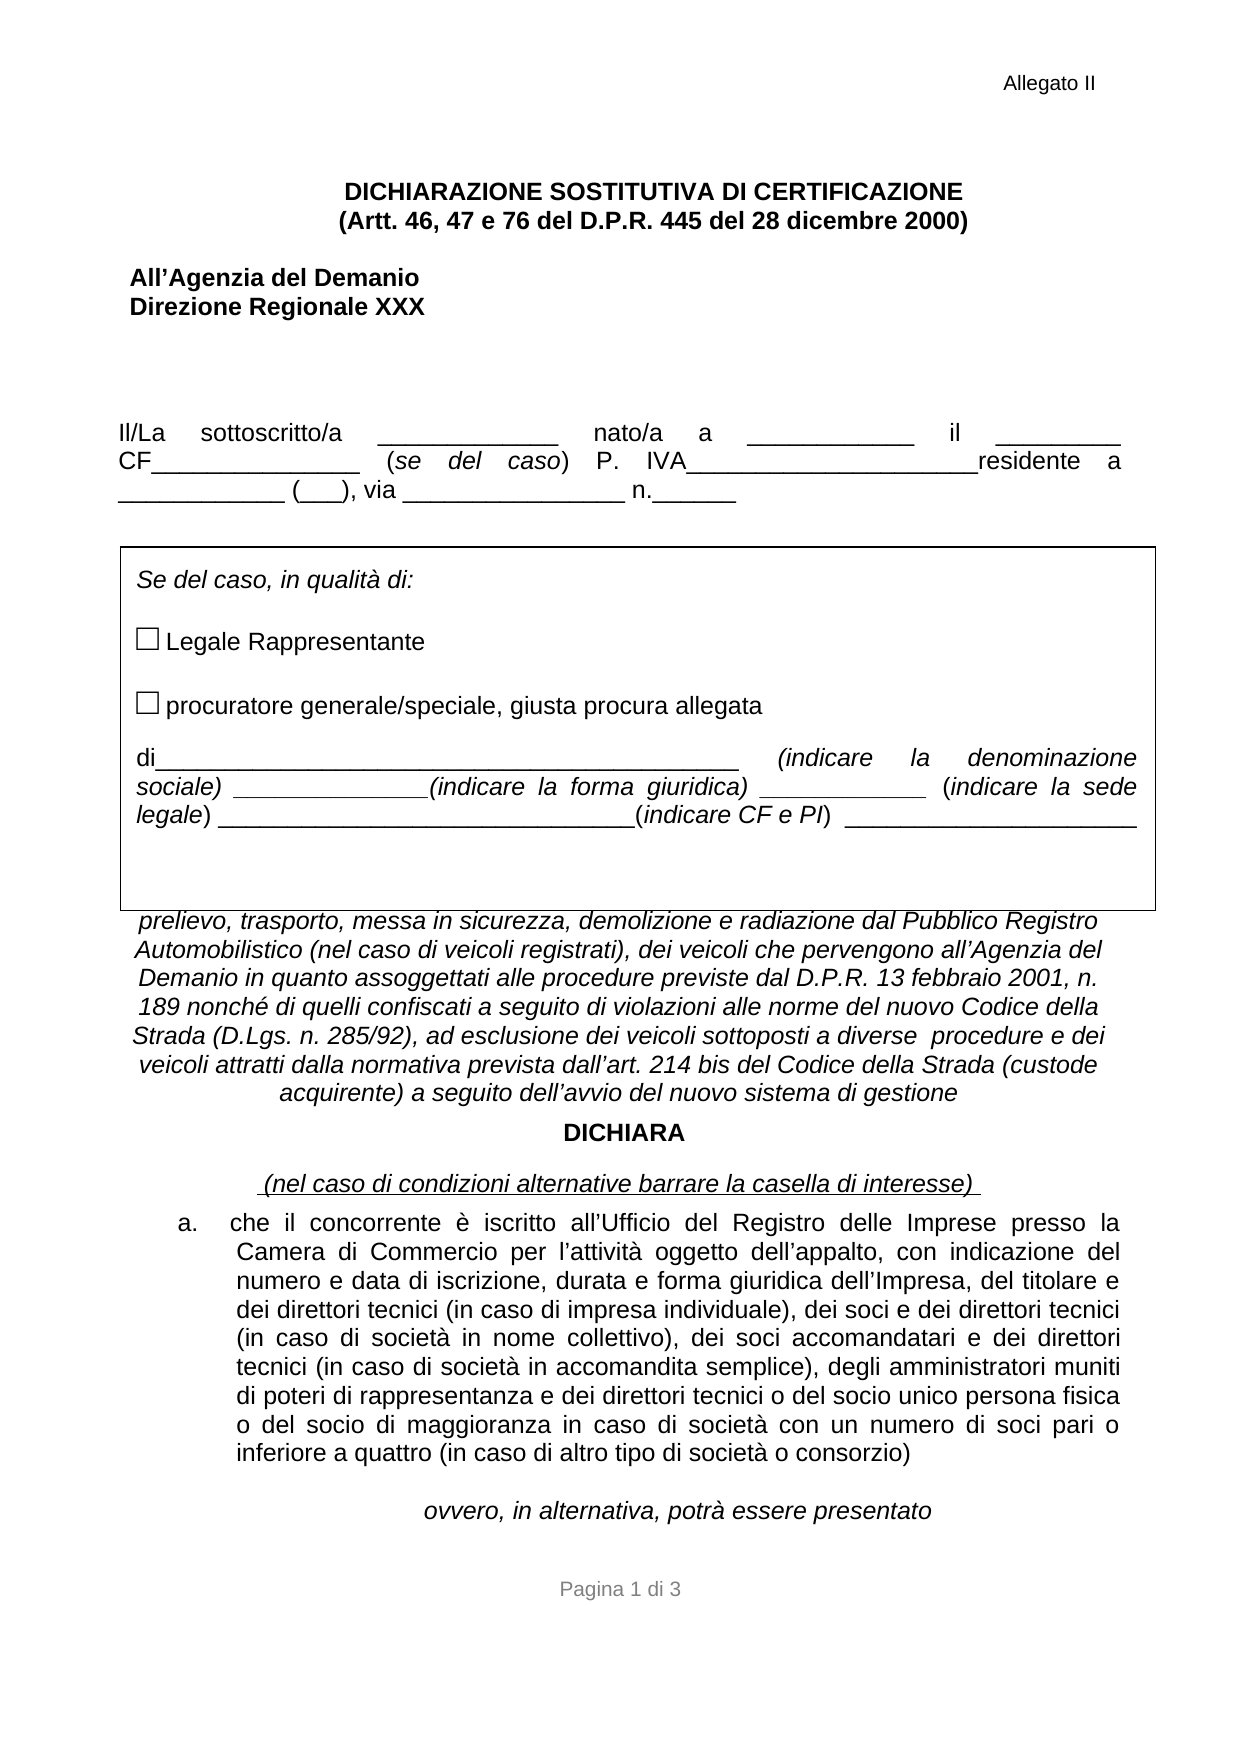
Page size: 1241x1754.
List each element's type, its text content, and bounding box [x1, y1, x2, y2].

subtitle DICHIARAZIONE SOSTITUTIVA DI CERTIFICAZIONE [177, 177, 1130, 206]
list che il concorrente è iscritto all’Ufficio del Registro delle Imprese presso la Camera di Commercio per l’attività oggetto dell’appalto, con indicazione del numero e data di iscrizione, durata e forma giuridica dell’Impresa, del titolare e dei direttori tecnici (in caso di impresa individuale), dei soci e dei direttori tecnici (in caso di società in nome collettivo), dei soci accomandatari e dei direttori tecnici (in caso di società in accomandita semplice), degli amministratori muniti di poteri di rappresentanza e dei direttori tecnici o del socio unico persona fisica o del socio di maggioranza in caso di società con un numero di soci pari o inferiore a quattro (in caso di altro tipo di società o consorzio) [177, 1208, 1122, 1467]
text □ procuratore generale/speciale, giusta procura allegata [136, 679, 1140, 722]
table_header All’Agenzia del Demanio Direzione Regionale XXX [118, 264, 524, 321]
text in relazione alla procedura per la gestione del servizio, per ambiti territoriali provinciali, di prelievo, trasporto, messa in sicurezza, demolizione e radiazione dal Pubblico Registro Automobilistico (nel caso di veicoli registrati), dei veicoli che pervengono all’Agenzia del Demanio in quanto assoggettati alle procedure previste dal D.P.R. 13 febbraio 2001, n. 189 nonché di quelli confiscati a seguito di violazioni alle norme del nuovo Codice della Strada (D.Lgs. n. 285/92), ad esclusione dei veicoli sottoposti a diverse procedure e dei veicoli attratti dalla normativa prevista dall’art. 214 bis del Codice della Strada (custode acquirente) a seguito dell’avvio del nuovo sistema di gestione [118, 877, 1122, 1107]
text Se del caso, in qualità di: [136, 565, 1140, 594]
text □ Legale Rappresentante [136, 615, 1140, 658]
text ovvero, in alternativa, potrà essere presentato [236, 1496, 1122, 1524]
text di__________________________________________ (indicare la denominazione sociale) ______________(indicare la forma giuridica) ____________ (indicare la sede legale) ______________________________(indicare CF e PI) _____________________ [136, 743, 1140, 829]
subtitle DICHIARA [118, 1117, 1130, 1146]
text (Artt. 46, 47 e 76 del D.P.R. 445 del 28 dicembre 2000) [177, 206, 1130, 235]
text Il/La sottoscritto/a _____________ nato/a a ____________ il _________ CF_______________ (se del caso) P. IVA_____________________residente a ____________ (___), via ________________ n.______ [118, 418, 1122, 504]
text (nel caso di condizioni alternative barrare la casella di interesse) [118, 1169, 1122, 1198]
